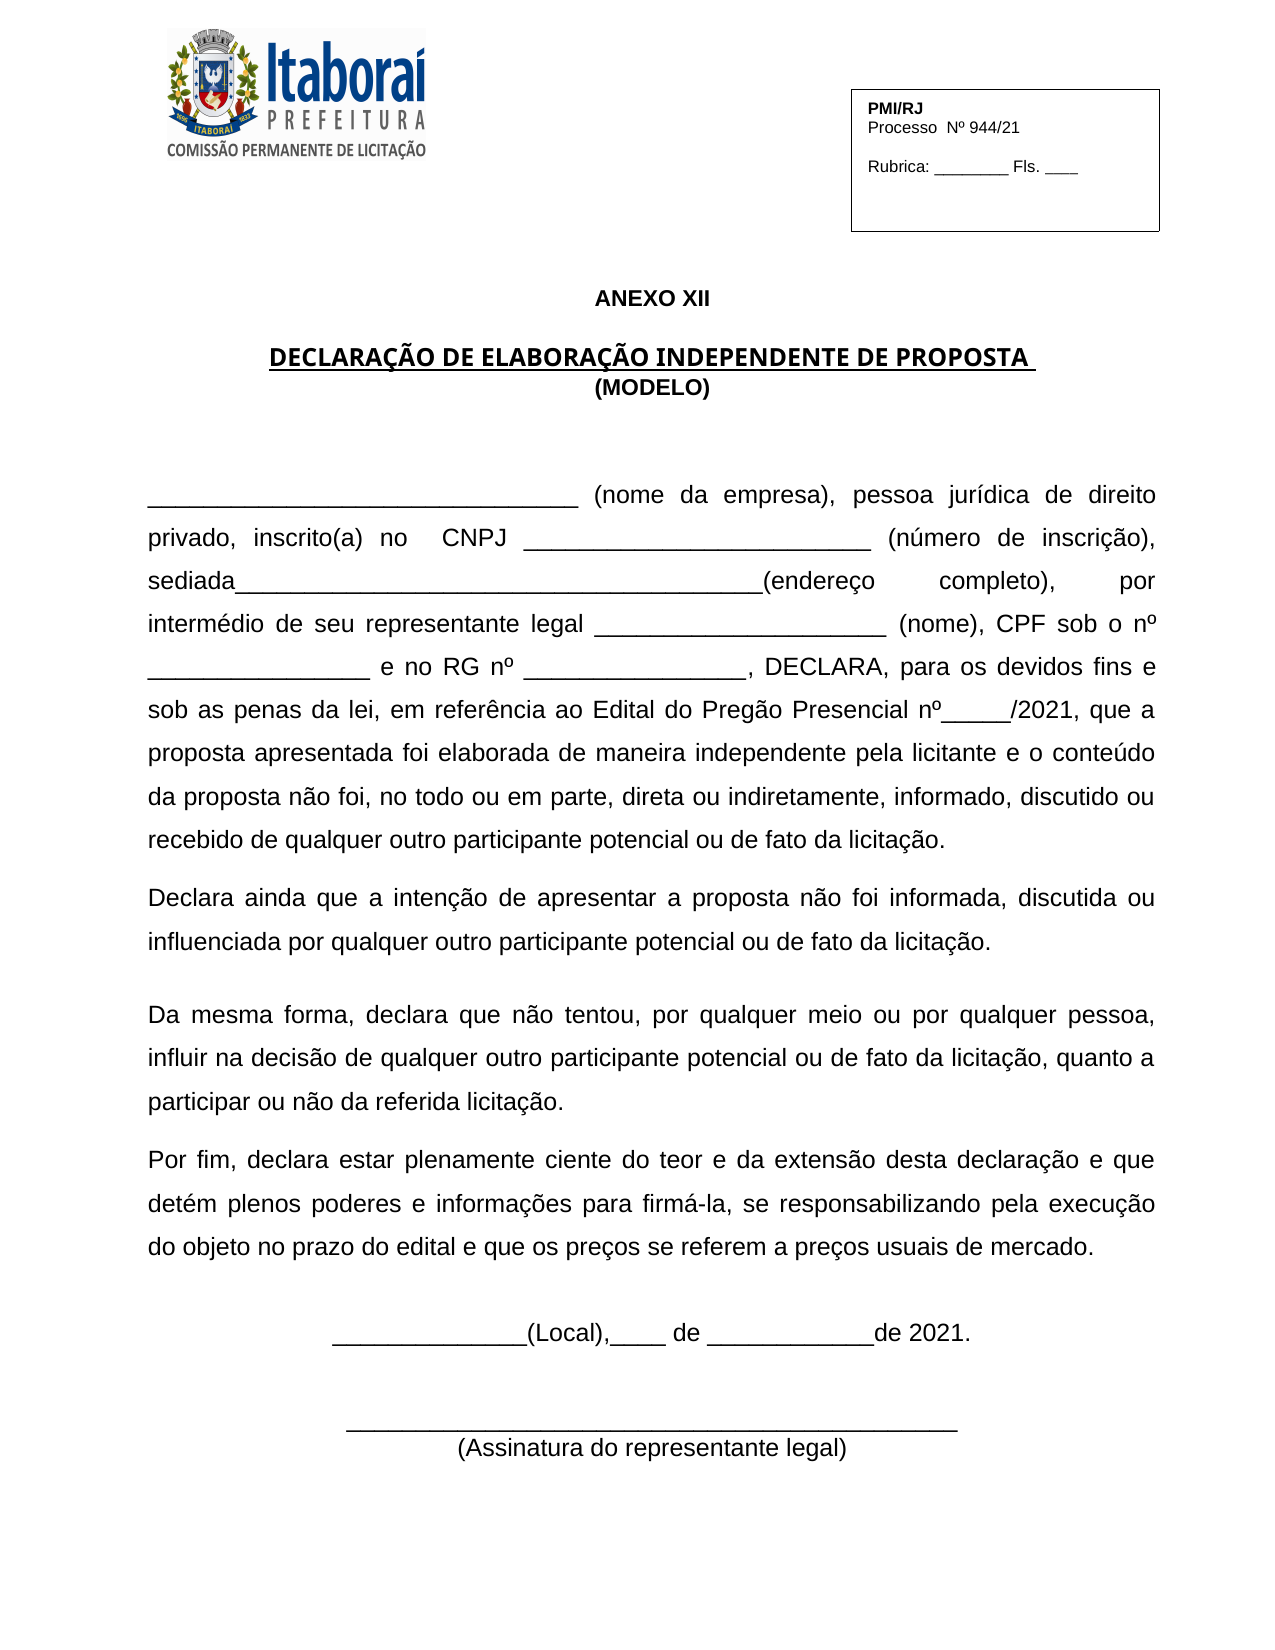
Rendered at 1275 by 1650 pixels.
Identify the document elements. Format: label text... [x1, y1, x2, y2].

text ANEXO XII [148, 285, 1157, 311]
text Da mesma forma, declara que não tentou, por qualquer meio ou por qualquer pessoa, influir na decisão de qualquer outro participante potencial ou de fato da licitação, quanto a participar ou não da referida licitação. [148, 985, 1157, 1116]
text Declara ainda que a intenção de apresentar a proposta não foi informada, discutida ou influenciada por qualquer outro participante potencial ou de fato da licitação. [148, 868, 1157, 955]
text ____________________________________________ [148, 1404, 1157, 1433]
text (MODELO) [148, 374, 1157, 401]
text ______________(Local),____ de ____________de 2021. [148, 1318, 1157, 1347]
text (Assinatura do representante legal) [148, 1433, 1157, 1462]
text DECLARAÇÃO DE ELABORAÇÃO INDEPENDENTE DE PROPOSTA [148, 340, 1157, 374]
text _______________________________ (nome da empresa), pessoa jurídica de direito privado, inscrito(a) no CNPJ _________________________ (número de inscrição), sediada______________________________________(endereço completo), por intermédio de seu representante legal _____________________ (nome), CPF sob o nº ________________ e no RG nº ________________, DECLARA, para os devidos fins e sob as penas da lei, em referência ao Edital do Pregão Presencial nº_____/2021, que a proposta apresentada foi elaborada de maneira independente pela licitante e o conteúdo da proposta não foi, no todo ou em parte, direta ou indiretamente, informado, discutido ou recebido de qualquer outro participante potencial ou de fato da licitação. [148, 479, 1157, 853]
text Por fim, declara estar plenamente ciente do teor e da extensão desta declaração e que detém plenos poderes e informações para firmá-la, se responsabilizando pela execução do objeto no prazo do edital e que os preços se referem a preços usuais de mercado. [148, 1145, 1157, 1260]
